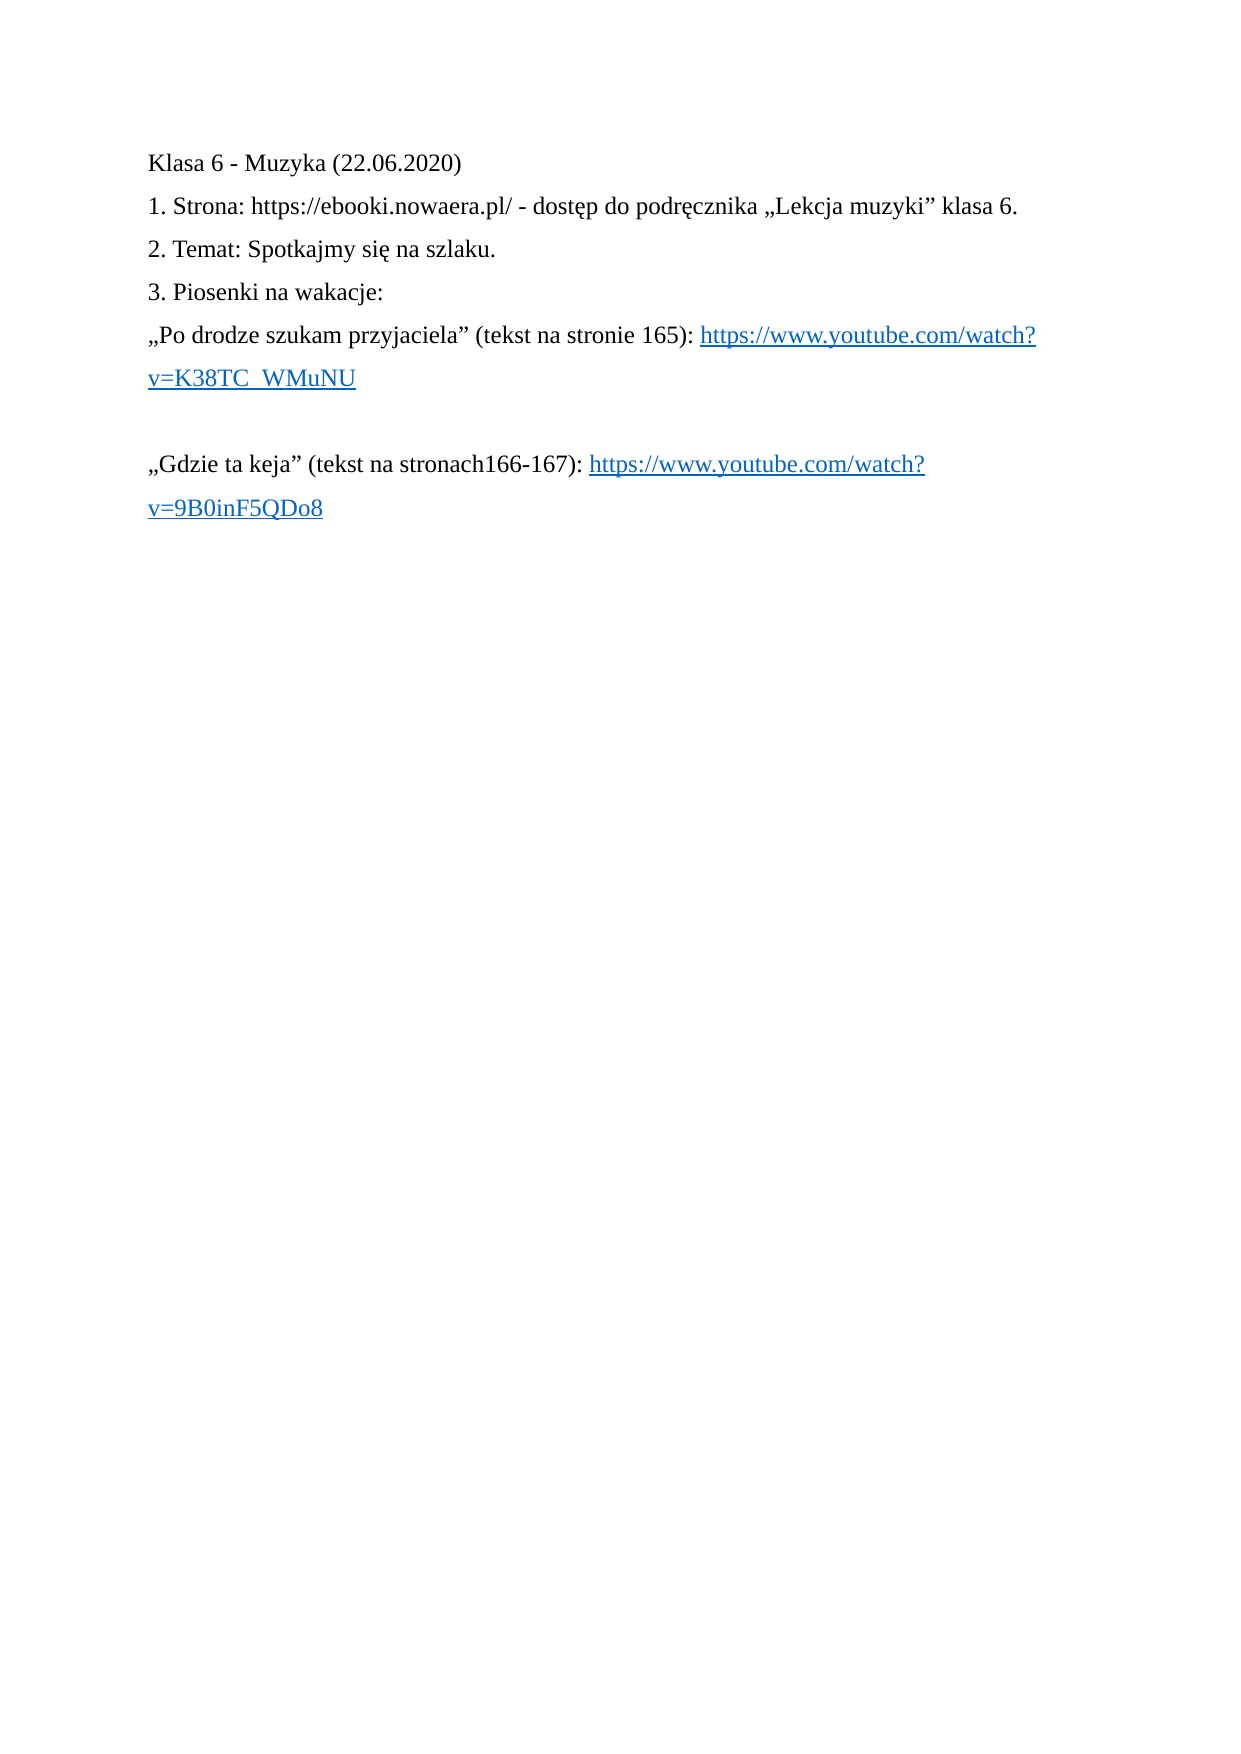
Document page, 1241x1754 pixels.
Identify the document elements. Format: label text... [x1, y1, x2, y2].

text 2. Temat: Spotkajmy się na szlaku. [148, 234, 1093, 263]
text „Po drodze szukam przyjaciela” (tekst na stronie 165): https://www.youtube.com/watch?v=K38TC_WMuNU [148, 320, 1093, 392]
text 3. Piosenki na wakacje: [148, 277, 1093, 306]
text 1. Strona: https://ebooki.nowaera.pl/ - dostęp do podręcznika „Lekcja muzyki” klasa 6. [148, 191, 1093, 219]
text Klasa 6 - Muzyka (22.06.2020) [148, 148, 1093, 176]
text „Gdzie ta keja” (tekst na stronach166-167): https://www.youtube.com/watch?v=9B0inF5QDo8 [148, 449, 1093, 521]
